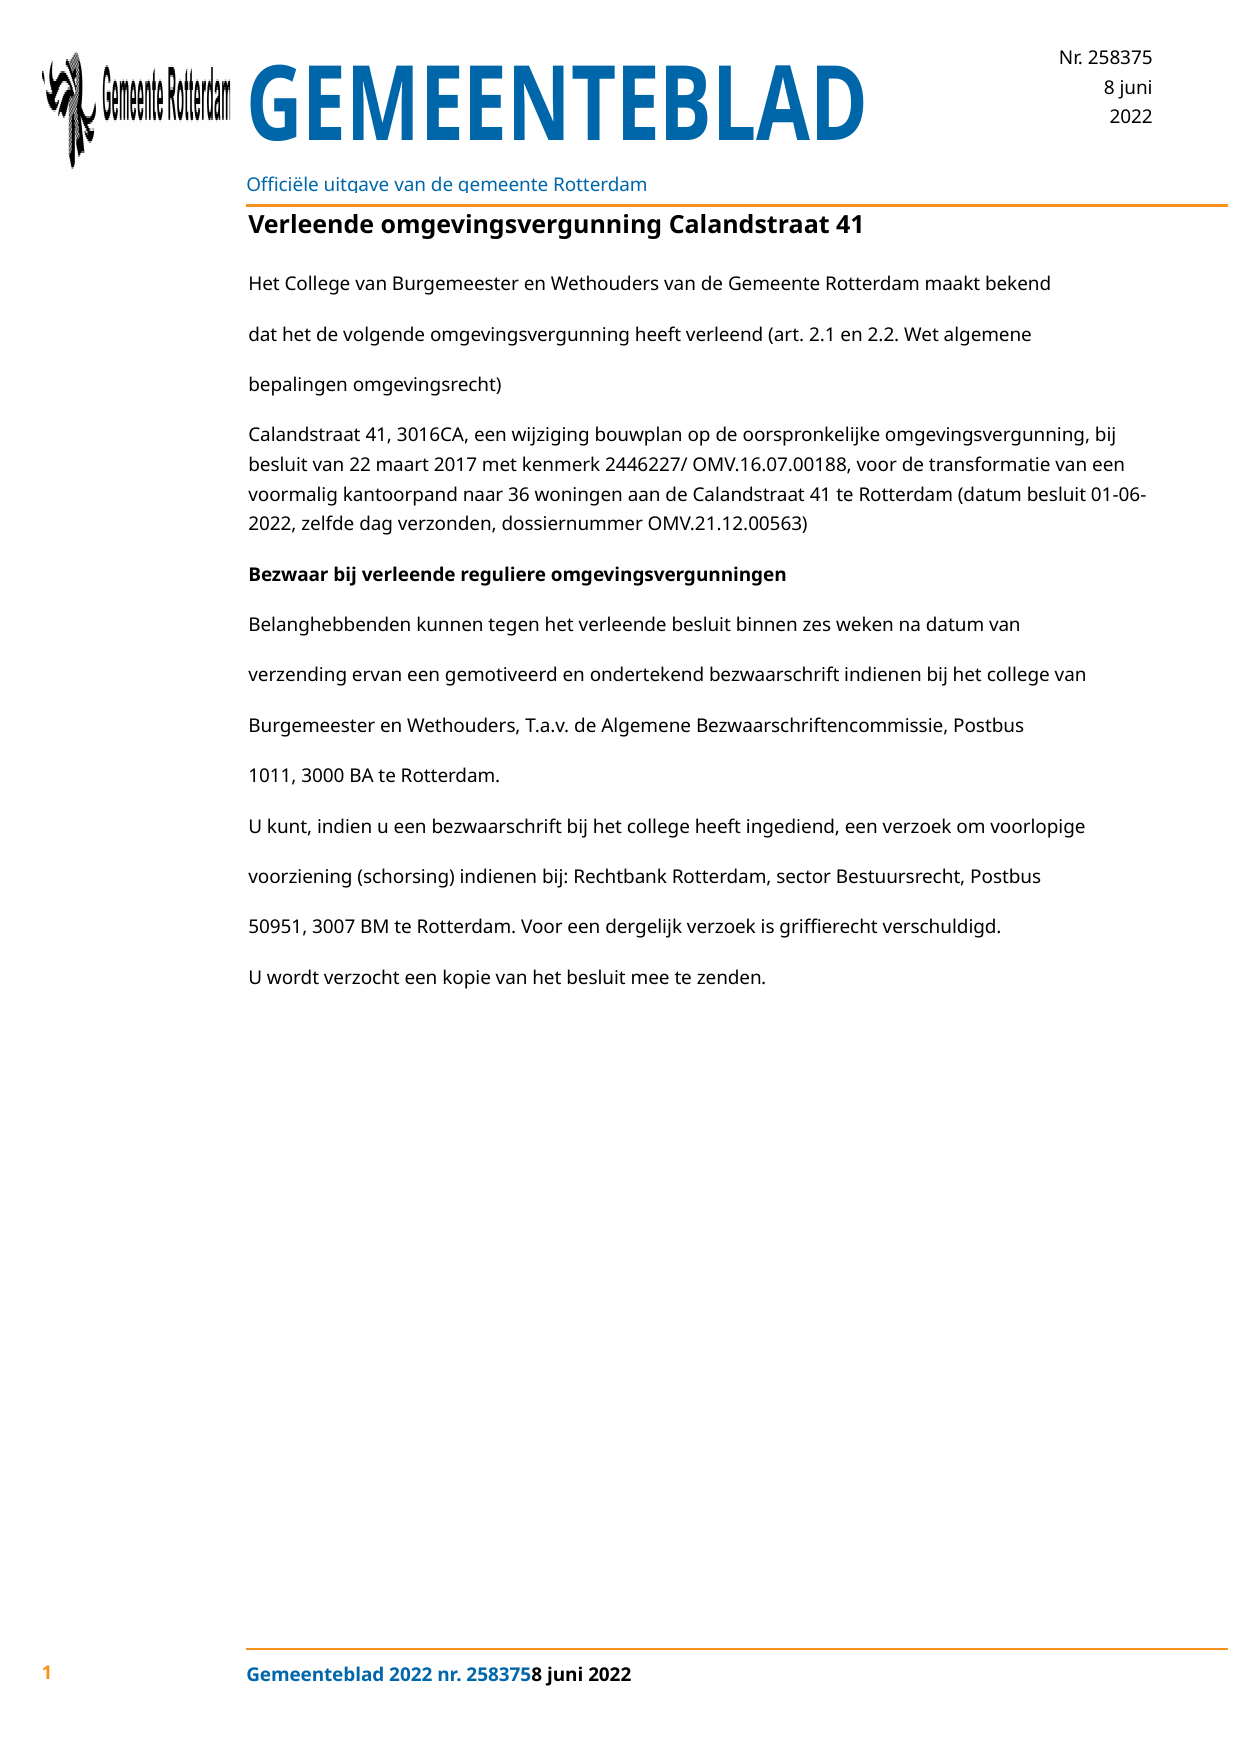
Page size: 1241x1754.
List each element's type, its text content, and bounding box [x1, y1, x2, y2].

text U kunt, indien u een bezwaarschrift bij het college heeft ingediend, een verzoek om voorlopige [248, 813, 1152, 838]
text Bezwaar bij verleende reguliere omgevingsvergunningen [248, 561, 1152, 586]
text Belanghebbenden kunnen tegen het verleende besluit binnen zes weken na datum van [248, 611, 1152, 637]
text Het College van Burgemeester en Wethouders van de Gemeente Rotterdam maakt bekend [248, 270, 1152, 296]
text Burgemeester en Wethouders, T.a.v. de Algemene Bezwaarschriftencommissie, Postbus [248, 712, 1152, 738]
text Verleende omgevingsvergunning Calandstraat 41 [248, 207, 1152, 241]
text 50951, 3007 BM te Rotterdam. Voor een dergelijk verzoek is griffierecht verschuldigd. [248, 914, 1152, 939]
text dat het de volgende omgevingsvergunning heeft verleend (art. 2.1 en 2.2. Wet algemene [248, 321, 1152, 346]
text Calandstraat 41, 3016CA, een wijziging bouwplan op de oorspronkelijke omgevingsvergunning, bij besluit van 22 maart 2017 met kenmerk 2446227/ OMV.16.07.00188, voor de transformatie van een voormalig kantoorpand naar 36 woningen aan de Calandstraat 41 te Rotterdam (datum besluit 01-06-2022, zelfde dag verzonden, dossiernummer OMV.21.12.00563) [248, 422, 1152, 536]
picture [41, 47, 231, 172]
text U wordt verzocht een kopie van het besluit mee te zenden. [248, 964, 1152, 990]
text verzending ervan een gemotiveerd en ondertekend bezwaarschrift indienen bij het college van [248, 662, 1152, 687]
text bepalingen omgevingsrecht) [248, 371, 1152, 397]
text 1011, 3000 BA te Rotterdam. [248, 762, 1152, 788]
text voorziening (schorsing) indienen bij: Rechtbank Rotterdam, sector Bestuursrecht, Postbus [248, 863, 1152, 889]
